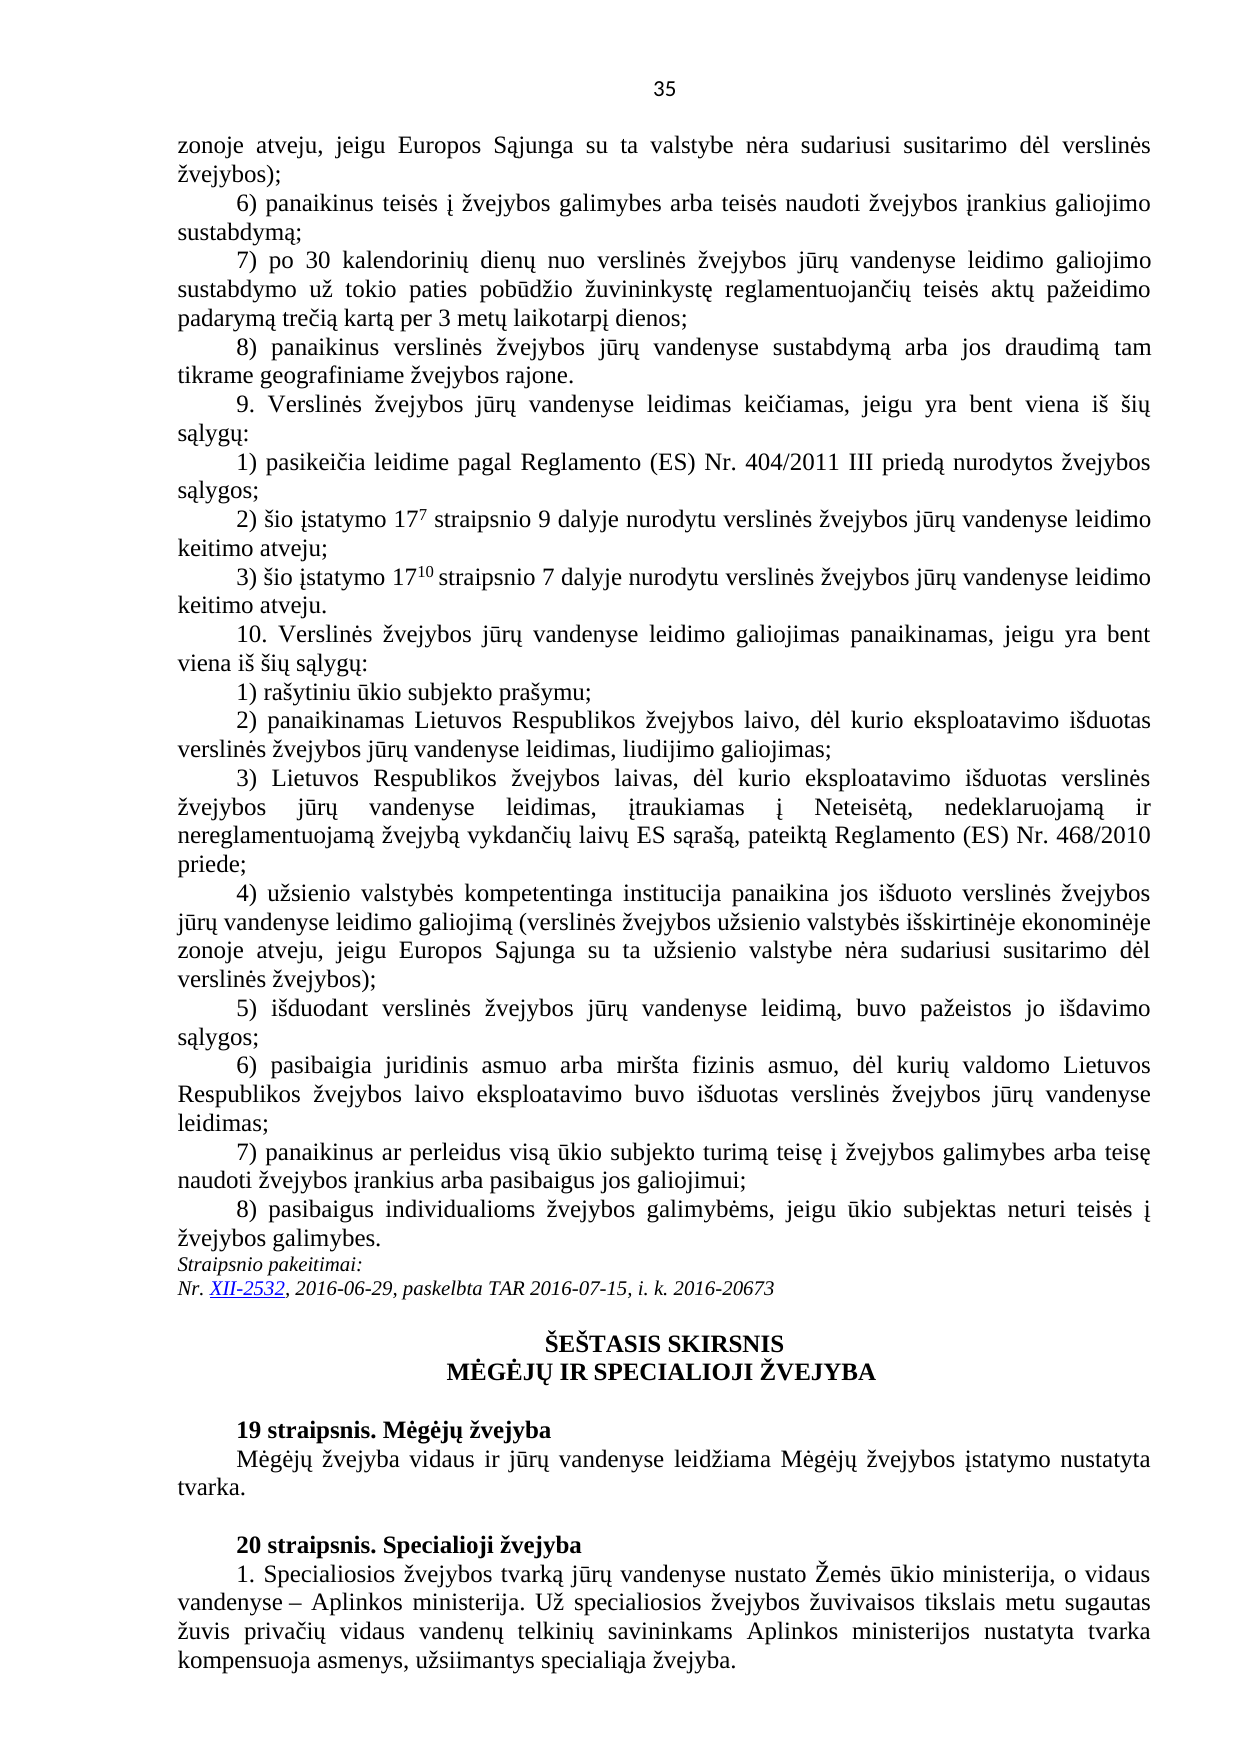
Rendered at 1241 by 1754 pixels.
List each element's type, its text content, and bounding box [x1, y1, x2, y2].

text 4) užsienio valstybės kompetentinga institucija panaikina jos išduoto verslinės žvejybos jūrų vandenyse leidimo galiojimą (verslinės žvejybos užsienio valstybės išskirtinėje ekonominėje zonoje atveju, jeigu Europos Sąjunga su ta užsienio valstybe nėra sudariusi susitarimo dėl verslinės žvejybos); [177, 878, 1152, 993]
text 9. Verslinės žvejybos jūrų vandenyse leidimas keičiamas, jeigu yra bent viena iš šių sąlygų: [177, 389, 1152, 447]
text 2) šio įstatymo 177 straipsnio 9 dalyje nurodytu verslinės žvejybos jūrų vandenyse leidimo keitimo atveju; [177, 504, 1152, 562]
text 8) panaikinus verslinės žvejybos jūrų vandenyse sustabdymą arba jos draudimą tam tikrame geografiniame žvejybos rajone. [177, 332, 1152, 389]
text MĖGĖJŲ IR SPECIALIOJI ŽVEJYBA [177, 1357, 1152, 1386]
text 20 straipsnis. Specialioji žvejyba [177, 1530, 1152, 1559]
text 19 straipsnis. Mėgėjų žvejyba [177, 1415, 1152, 1444]
text 7) po 30 kalendorinių dienų nuo verslinės žvejybos jūrų vandenyse leidimo galiojimo sustabdymo už tokio paties pobūdžio žuvininkystę reglamentuojančių teisės aktų pažeidimo padarymą trečią kartą per 3 metų laikotarpį dienos; [177, 246, 1152, 332]
text zonoje atveju, jeigu Europos Sąjunga su ta valstybe nėra sudariusi susitarimo dėl verslinės žvejybos); [177, 131, 1152, 188]
text 6) panaikinus teisės į žvejybos galimybes arba teisės naudoti žvejybos įrankius galiojimo sustabdymą; [177, 188, 1152, 246]
text Straipsnio pakeitimai: [177, 1252, 1152, 1276]
text 3) šio įstatymo 1710 straipsnio 7 dalyje nurodytu verslinės žvejybos jūrų vandenyse leidimo keitimo atveju. [177, 562, 1152, 619]
text Mėgėjų žvejyba vidaus ir jūrų vandenyse leidžiama Mėgėjų žvejybos įstatymo nustatyta tvarka. [177, 1444, 1152, 1501]
text 6) pasibaigia juridinis asmuo arba miršta fizinis asmuo, dėl kurių valdomo Lietuvos Respublikos žvejybos laivo eksploatavimo buvo išduotas verslinės žvejybos jūrų vandenyse leidimas; [177, 1051, 1152, 1137]
text 3) Lietuvos Respublikos žvejybos laivas, dėl kurio eksploatavimo išduotas verslinės žvejybos jūrų vandenyse leidimas, įtraukiamas į Neteisėtą, nedeklaruojamą ir nereglamentuojamą žvejybą vykdančių laivų ES sąrašą, pateiktą Reglamento (ES) Nr. 468/2010 priede; [177, 763, 1152, 878]
text 5) išduodant verslinės žvejybos jūrų vandenyse leidimą, buvo pažeistos jo išdavimo sąlygos; [177, 993, 1152, 1051]
text Nr. XII-2532, 2016-06-29, paskelbta TAR 2016-07-15, i. k. 2016-20673 [177, 1276, 1152, 1300]
text 1. Specialiosios žvejybos tvarką jūrų vandenyse nustato Žemės ūkio ministerija, o vidaus vandenyse – Aplinkos ministerija. Už specialiosios žvejybos žuvivaisos tikslais metu sugautas žuvis privačių vidaus vandenų telkinių savininkams Aplinkos ministerijos nustatyta tvarka kompensuoja asmenys, užsiimantys specialiąja žvejyba. [177, 1559, 1152, 1674]
text 1) rašytiniu ūkio subjekto prašymu; [177, 677, 1152, 706]
text 1) pasikeičia leidime pagal Reglamento (ES) Nr. 404/2011 III priedą nurodytos žvejybos sąlygos; [177, 447, 1152, 504]
text 10. Verslinės žvejybos jūrų vandenyse leidimo galiojimas panaikinamas, jeigu yra bent viena iš šių sąlygų: [177, 619, 1152, 677]
text 7) panaikinus ar perleidus visą ūkio subjekto turimą teisę į žvejybos galimybes arba teisę naudoti žvejybos įrankius arba pasibaigus jos galiojimui; [177, 1137, 1152, 1194]
text 8) pasibaigus individualioms žvejybos galimybėms, jeigu ūkio subjektas neturi teisės į žvejybos galimybes. [177, 1194, 1152, 1252]
text 2) panaikinamas Lietuvos Respublikos žvejybos laivo, dėl kurio eksploatavimo išduotas verslinės žvejybos jūrų vandenyse leidimas, liudijimo galiojimas; [177, 706, 1152, 763]
text ŠEŠTASIS SKIRSNIS [177, 1329, 1152, 1357]
